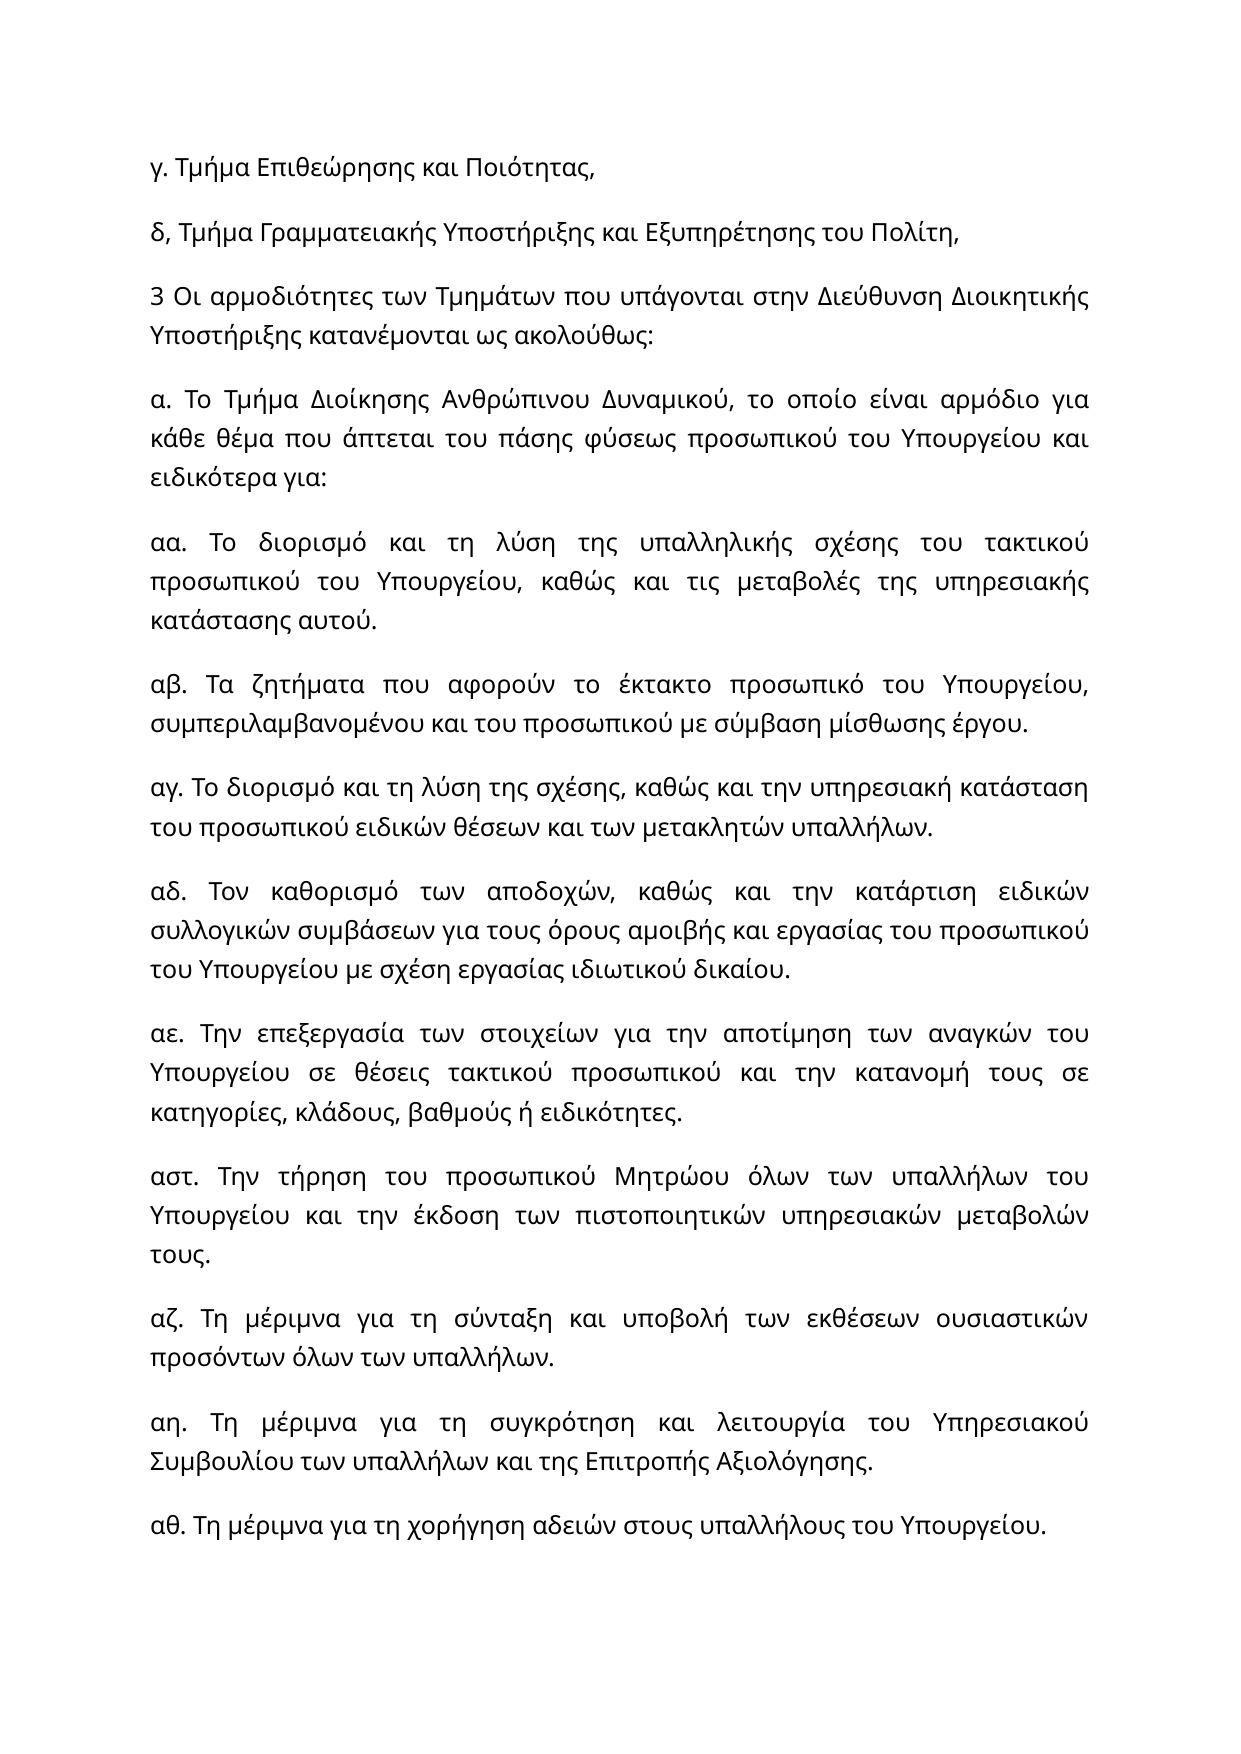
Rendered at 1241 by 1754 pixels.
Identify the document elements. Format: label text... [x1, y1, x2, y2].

text δ, Τμήμα Γραμματειακής Υποστήριξης και Εξυπηρέτησης του Πολίτη, [150, 214, 1090, 248]
text α. Το Τμήμα Διοίκησης Ανθρώπινου Δυναμικού, το οποίο είναι αρμόδιο για κάθε θέμα που άπτεται του πάσης φύσεως προσωπικού του Υπουργείου και ειδικότερα για: [150, 382, 1090, 494]
text γ. Τμήμα Επιθεώρησης και Ποιότητας, [150, 150, 1090, 184]
text αε. Την επεξεργασία των στοιχείων για την αποτίμηση των αναγκών του Υπουργείου σε θέσεις τακτικού προσωπικού και την κατανομή τους σε κατηγορίες, κλάδους, βαθμούς ή ειδικότητες. [150, 1016, 1090, 1128]
text 3 Οι αρμοδιότητες των Τμημάτων που υπάγονται στην Διεύθυνση Διοικητικής Υποστήριξης κατανέμονται ως ακολούθως: [150, 278, 1090, 352]
text αδ. Τον καθορισμό των αποδοχών, καθώς και την κατάρτιση ειδικών συλλογικών συμβάσεων για τους όρους αμοιβής και εργασίας του προσωπικού του Υπουργείου με σχέση εργασίας ιδιωτικού δικαίου. [150, 873, 1090, 986]
text αη. Τη μέριμνα για τη συγκρότηση και λειτουργία του Υπηρεσιακού Συμβουλίου των υπαλλήλων και της Επιτροπής Αξιολόγησης. [150, 1404, 1090, 1477]
text αβ. Τα ζητήματα που αφορούν το έκτακτο προσωπικό του Υπουργείου, συμπεριλαμβανομένου και του προσωπικού με σύμβαση μίσθωσης έργου. [150, 667, 1090, 740]
text αζ. Τη μέριμνα για τη σύνταξη και υποβολή των εκθέσεων ουσιαστικών προσόντων όλων των υπαλλήλων. [150, 1301, 1090, 1374]
text αγ. Το διορισμό και τη λύση της σχέσης, καθώς και την υπηρεσιακή κατάσταση του προσωπικού ειδικών θέσεων και των μετακλητών υπαλλήλων. [150, 770, 1090, 843]
text αθ. Τη μέριμνα για τη χορήγηση αδειών στους υπαλλήλους του Υπουργείου. [150, 1507, 1090, 1542]
text αστ. Την τήρηση του προσωπικού Μητρώου όλων των υπαλλήλων του Υπουργείου και την έκδοση των πιστοποιητικών υπηρεσιακών μεταβολών τους. [150, 1158, 1090, 1271]
text αα. Το διορισμό και τη λύση της υπαλληλικής σχέσης του τακτικού προσωπικού του Υπουργείου, καθώς και τις μεταβολές της υπηρεσιακής κατάστασης αυτού. [150, 524, 1090, 637]
